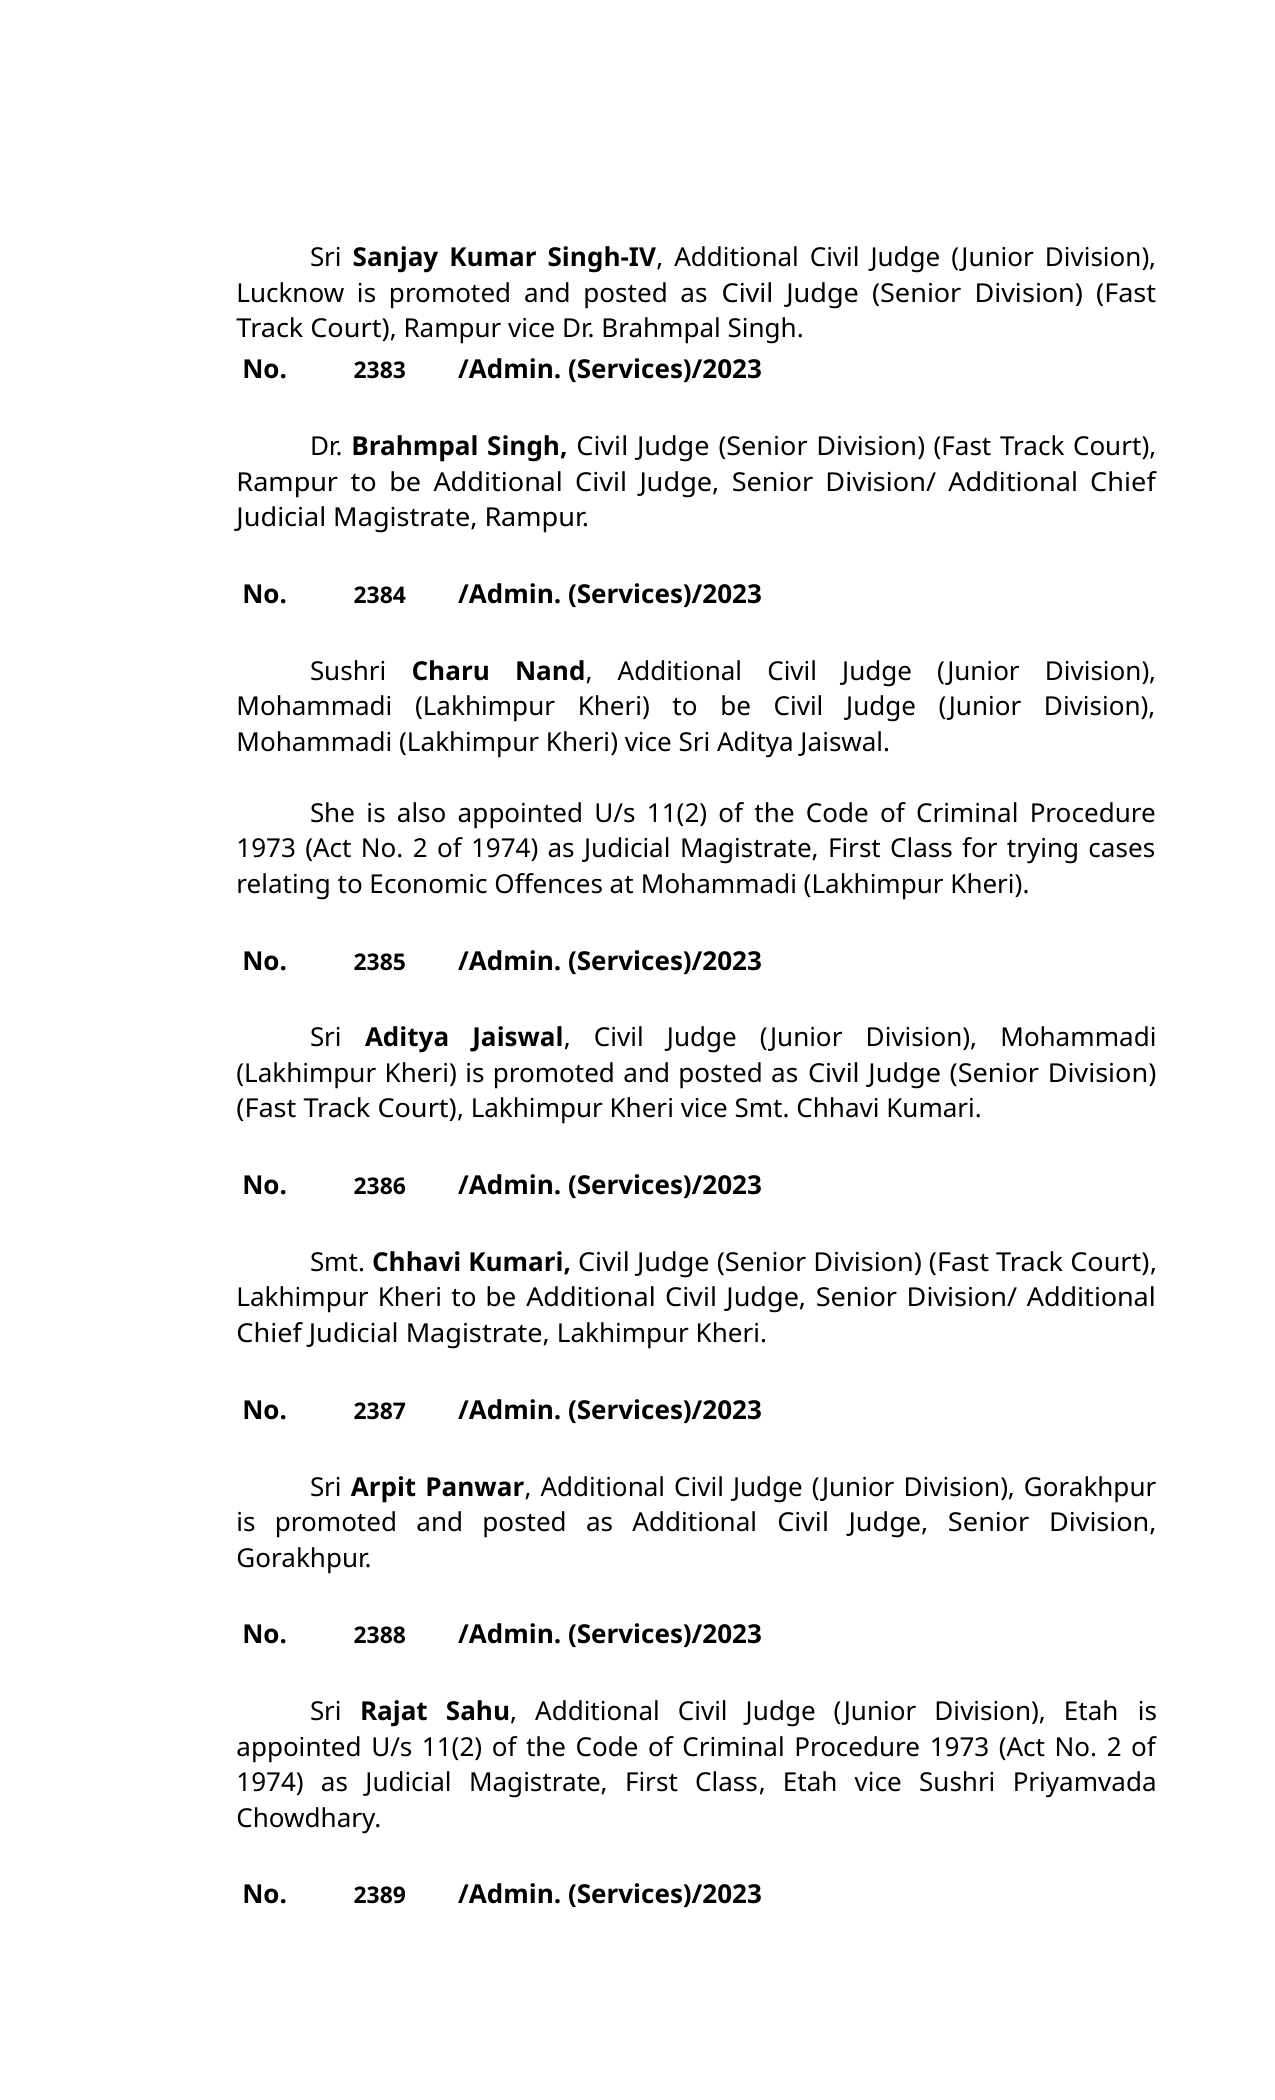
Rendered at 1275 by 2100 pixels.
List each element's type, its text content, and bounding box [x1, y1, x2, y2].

table_header /Admin. (Services)/2023 [452, 570, 795, 617]
table_header [310, 345, 452, 392]
table_header [310, 1161, 452, 1208]
table_header No. [236, 936, 310, 983]
text Sri Rajat Sahu, Additional Civil Judge (Junior Division), Etah is appointed U/s 11(2) of the Code of Criminal Procedure 1973 (Act No. 2 of 1974) as Judicial Magistrate, First Class, Etah vice Sushri Priyamvada Chowdhary. [236, 1693, 1157, 1835]
table_header /Admin. (Services)/2023 [452, 1870, 795, 1917]
table_header /Admin. (Services)/2023 [452, 936, 795, 983]
text Sri Aditya Jaiswal, Civil Judge (Junior Division), Mohammadi (Lakhimpur Kheri) is promoted and posted as Civil Judge (Senior Division) (Fast Track Court), Lakhimpur Kheri vice Smt. Chhavi Kumari. [236, 1019, 1157, 1126]
table_header [310, 936, 452, 983]
table_header /Admin. (Services)/2023 [452, 345, 795, 392]
table_header No. [236, 570, 310, 617]
table_header /Admin. (Services)/2023 [452, 1386, 795, 1433]
table_header [310, 570, 452, 617]
table_header /Admin. (Services)/2023 [452, 1610, 795, 1657]
table_header No. [236, 1161, 310, 1208]
text Smt. Chhavi Kumari, Civil Judge (Senior Division) (Fast Track Court), Lakhimpur Kheri to be Additional Civil Judge, Senior Division/ Additional Chief Judicial Magistrate, Lakhimpur Kheri. [236, 1243, 1157, 1350]
table_header [310, 1870, 452, 1917]
text Sri Sanjay Kumar Singh-IV, Additional Civil Judge (Junior Division), Lucknow is promoted and posted as Civil Judge (Senior Division) (Fast Track Court), Rampur vice Dr. Brahmpal Singh. [236, 239, 1157, 345]
table_header No. [236, 1386, 310, 1433]
table_header [310, 1386, 452, 1433]
text Sushri Charu Nand, Additional Civil Judge (Junior Division), Mohammadi (Lakhimpur Kheri) to be Civil Judge (Junior Division), Mohammadi (Lakhimpur Kheri) vice Sri Aditya Jaiswal. [236, 652, 1157, 759]
text Sri Arpit Panwar, Additional Civil Judge (Junior Division), Gorakhpur is promoted and posted as Additional Civil Judge, Senior Division, Gorakhpur. [236, 1468, 1157, 1575]
table_header [310, 1610, 452, 1657]
table_header No. [236, 345, 310, 392]
table_header No. [236, 1610, 310, 1657]
text Dr. Brahmpal Singh, Civil Judge (Senior Division) (Fast Track Court), Rampur to be Additional Civil Judge, Senior Division/ Additional Chief Judicial Magistrate, Rampur. [236, 428, 1157, 534]
table_header No. [236, 1870, 310, 1917]
text She is also appointed U/s 11(2) of the Code of Criminal Procedure 1973 (Act No. 2 of 1974) as Judicial Magistrate, First Class for trying cases relating to Economic Offences at Mohammadi (Lakhimpur Kheri). [236, 794, 1157, 901]
table_header /Admin. (Services)/2023 [452, 1161, 795, 1208]
